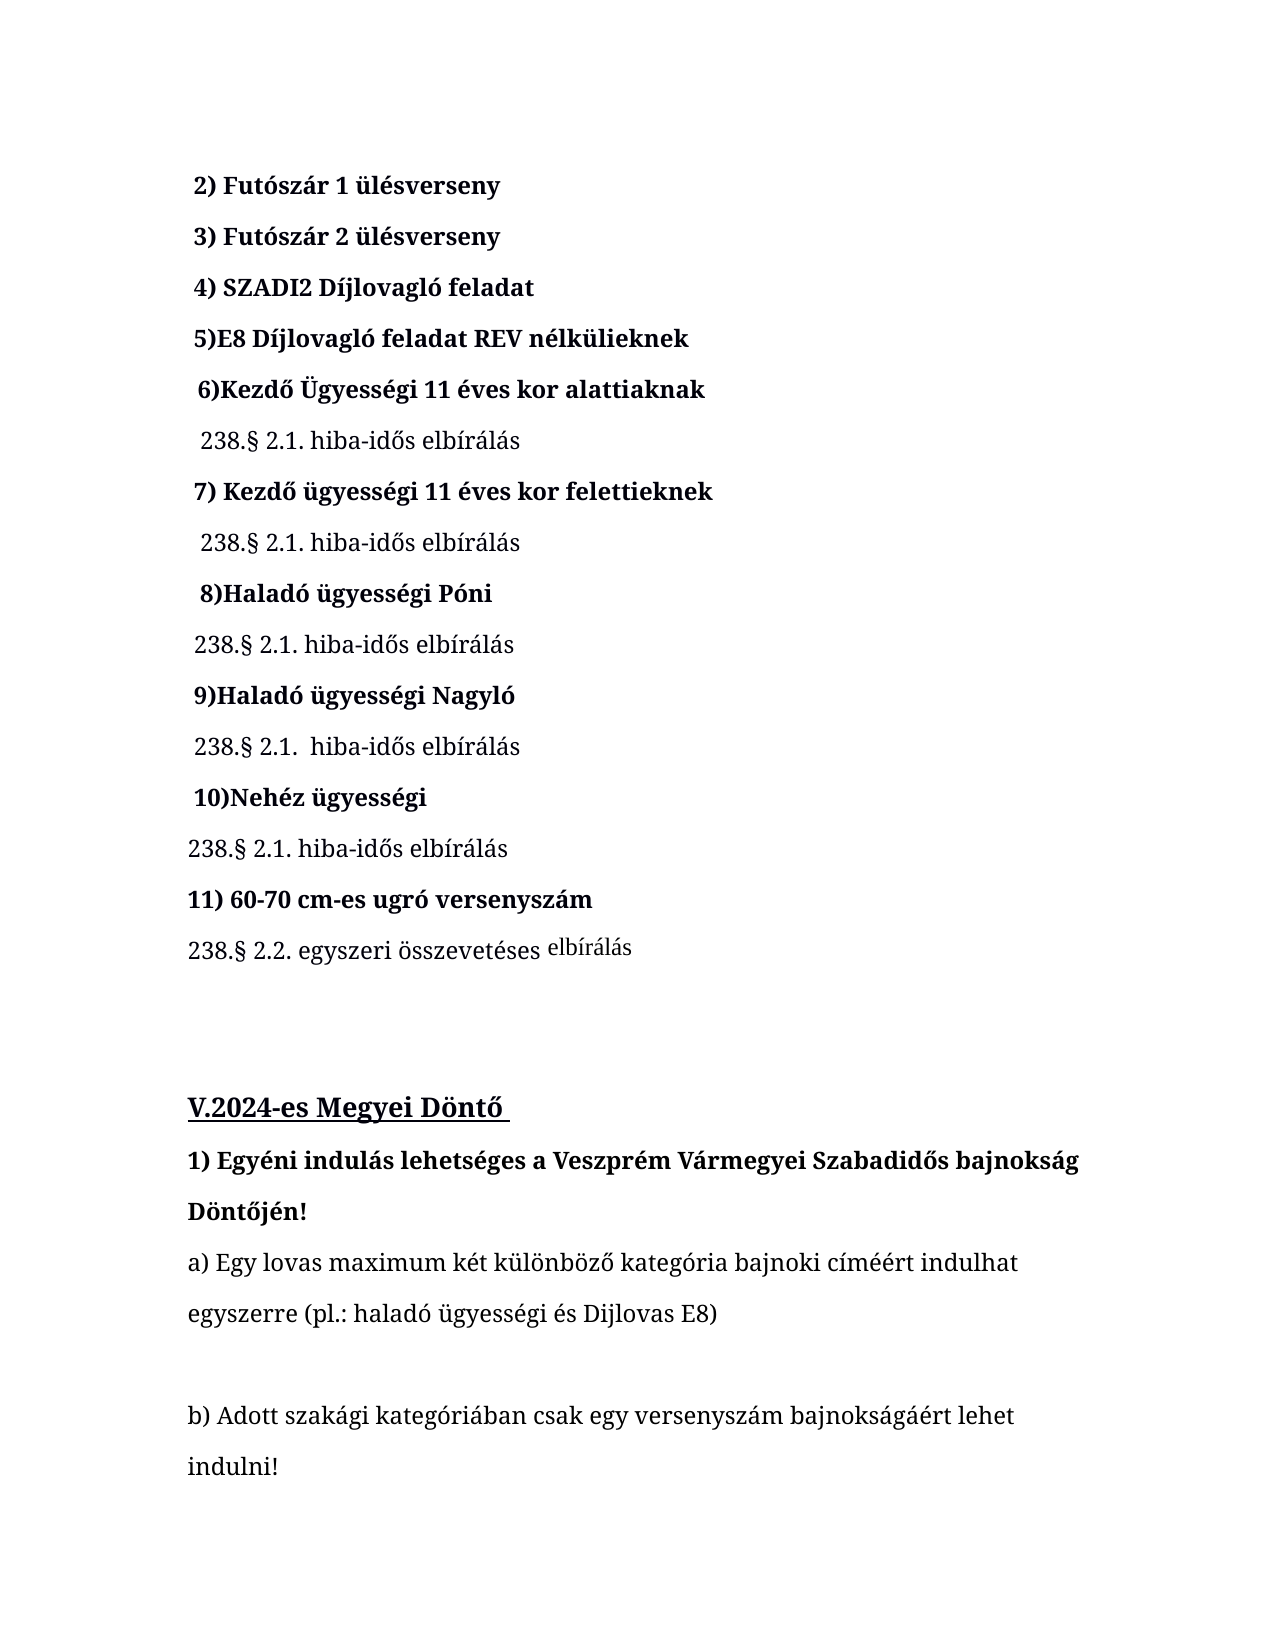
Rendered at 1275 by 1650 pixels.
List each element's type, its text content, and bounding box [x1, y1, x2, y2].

text V.2024-es Megyei Döntő [187, 1069, 1087, 1126]
text 9)Haladó ügyességi Nagyló [187, 660, 1087, 711]
text 10)Nehéz ügyességi [187, 762, 1087, 813]
text 238.§ 2.2. egyszeri összevetéses elbírálás [187, 916, 1087, 967]
text 11) 60-70 cm-es ugró versenyszám [187, 864, 1087, 916]
text 2) Futószár 1 ülésverseny [187, 150, 1087, 201]
text b) Adott szakági kategóriában csak egy versenyszám bajnokságáért lehet indulni! [187, 1381, 1087, 1483]
text 238.§ 2.1. hiba-idős elbírálás [187, 507, 1087, 558]
text 1) Egyéni indulás lehetséges a Veszprém Vármegyei Szabadidős bajnokság Döntőjén! [187, 1126, 1087, 1228]
text 238.§ 2.1. hiba-idős elbírálás [187, 405, 1087, 456]
text 6)Kezdő Ügyességi 11 éves kor alattiaknak [187, 354, 1087, 405]
text 7) Kezdő ügyességi 11 éves kor felettieknek [187, 456, 1087, 507]
text 238.§ 2.1. hiba-idős elbírálás [187, 711, 1087, 762]
text 238.§ 2.1. hiba-idős elbírálás [187, 813, 1087, 864]
text 238.§ 2.1. hiba-idős elbírálás [187, 609, 1087, 660]
text a) Egy lovas maximum két különböző kategória bajnoki címéért indulhat egyszerre (pl.: haladó ügyességi és Dijlovas E8) [187, 1228, 1087, 1330]
text 4) SZADI2 Díjlovagló feladat [187, 252, 1087, 303]
text 3) Futószár 2 ülésverseny [187, 201, 1087, 252]
text 5)E8 Díjlovagló feladat REV nélkülieknek [187, 303, 1087, 354]
text 8)Haladó ügyességi Póni [187, 558, 1087, 609]
